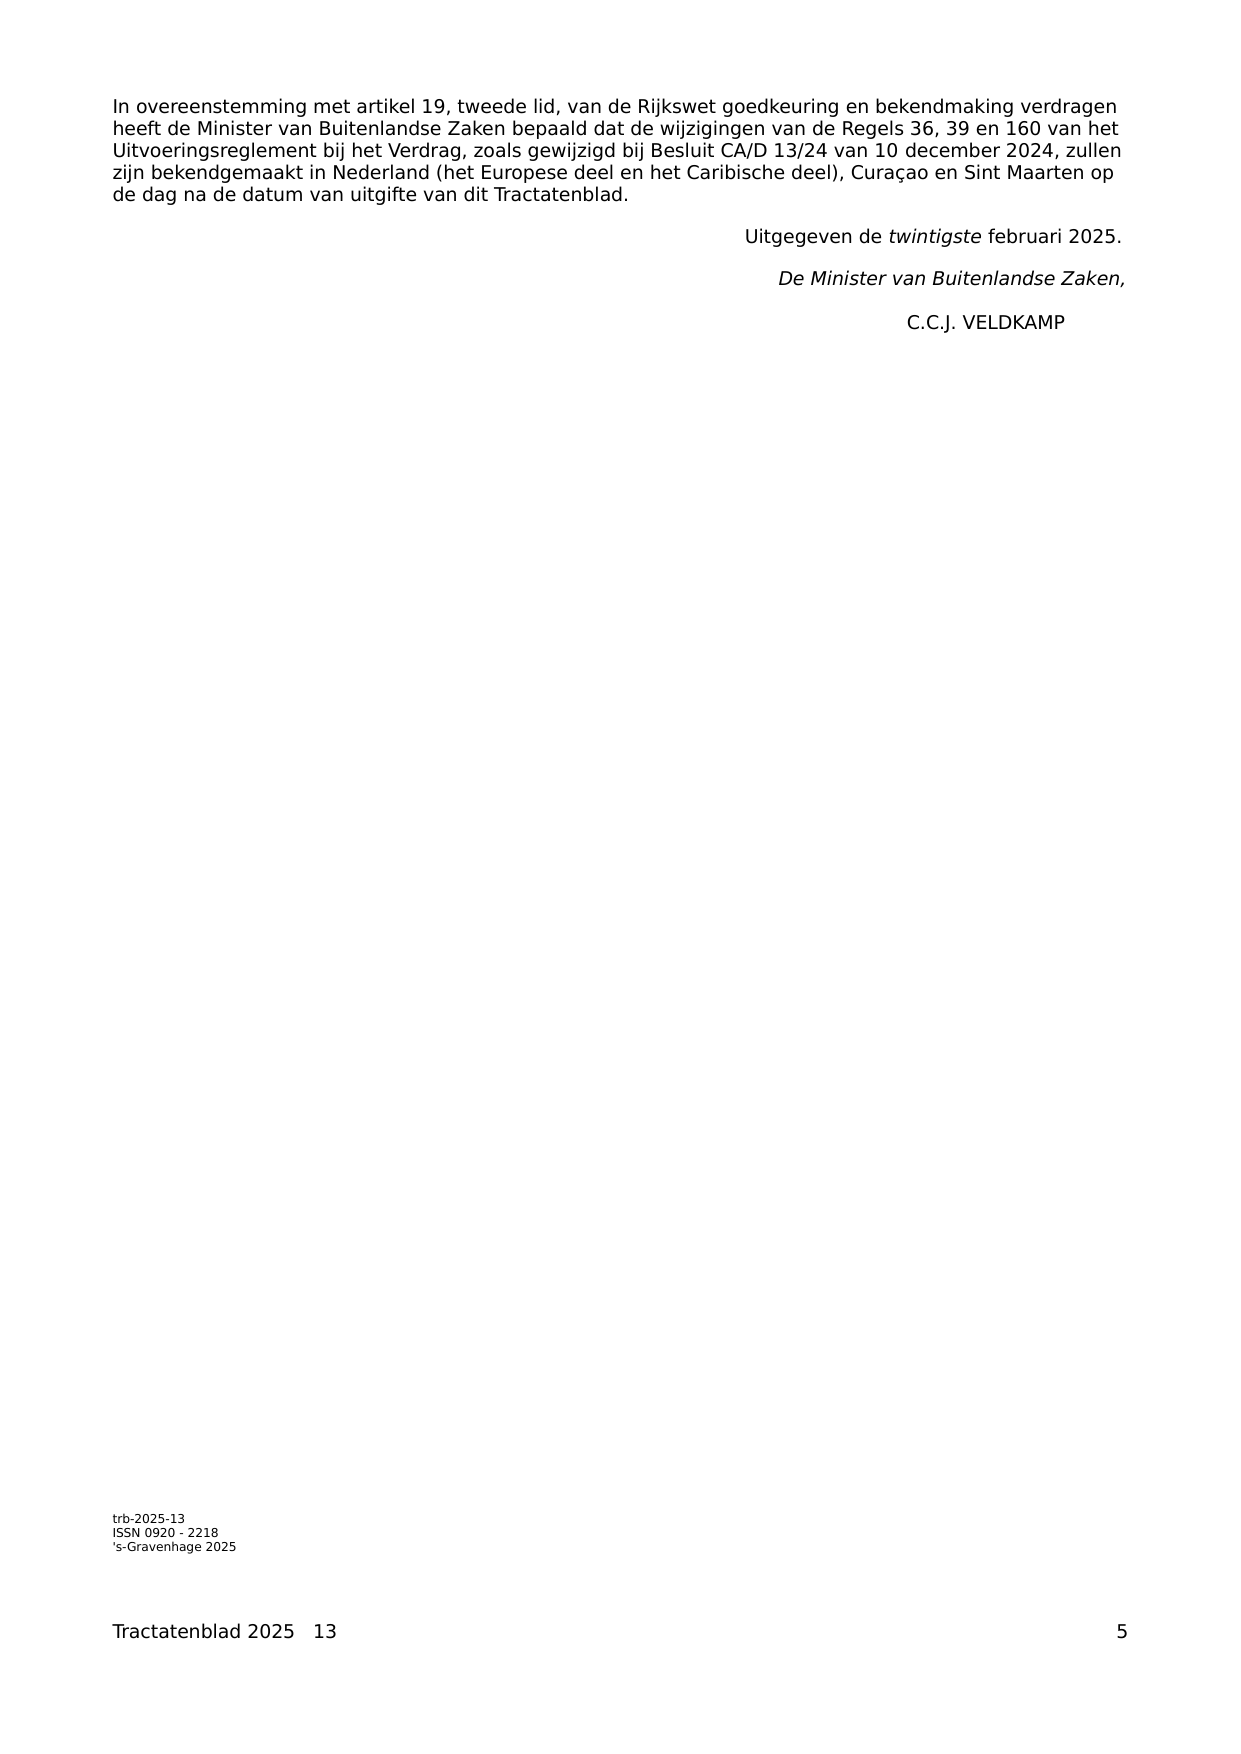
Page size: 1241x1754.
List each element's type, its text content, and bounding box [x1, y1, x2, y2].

text ISSN 0920 - 2218 [112, 1526, 346, 1540]
text trb-2025-13 [112, 1512, 346, 1526]
text 's-Gravenhage 2025 [112, 1540, 346, 1554]
text Uitgegeven de twintigste februari 2025. [112, 226, 1128, 248]
text In overeenstemming met artikel 19, tweede lid, van de Rijkswet goedkeuring en bekendmaking verdragen heeft de Minister van Buitenlandse Zaken bepaald dat de wijzigingen van de Regels 36, 39 en 160 van het Uitvoeringsreglement bij het Verdrag, zoals gewijzigd bij Besluit CA/D 13/24 van 10 december 2024, zullen zijn bekendgemaakt in Nederland (het Europese deel en het Caribische deel), Curaçao en Sint Maarten op de dag na de datum van uitgifte van dit Tractatenblad. [112, 96, 1128, 206]
text De Minister van Buitenlandse Zaken, C.C.J. VELDKAMP [112, 268, 1128, 334]
